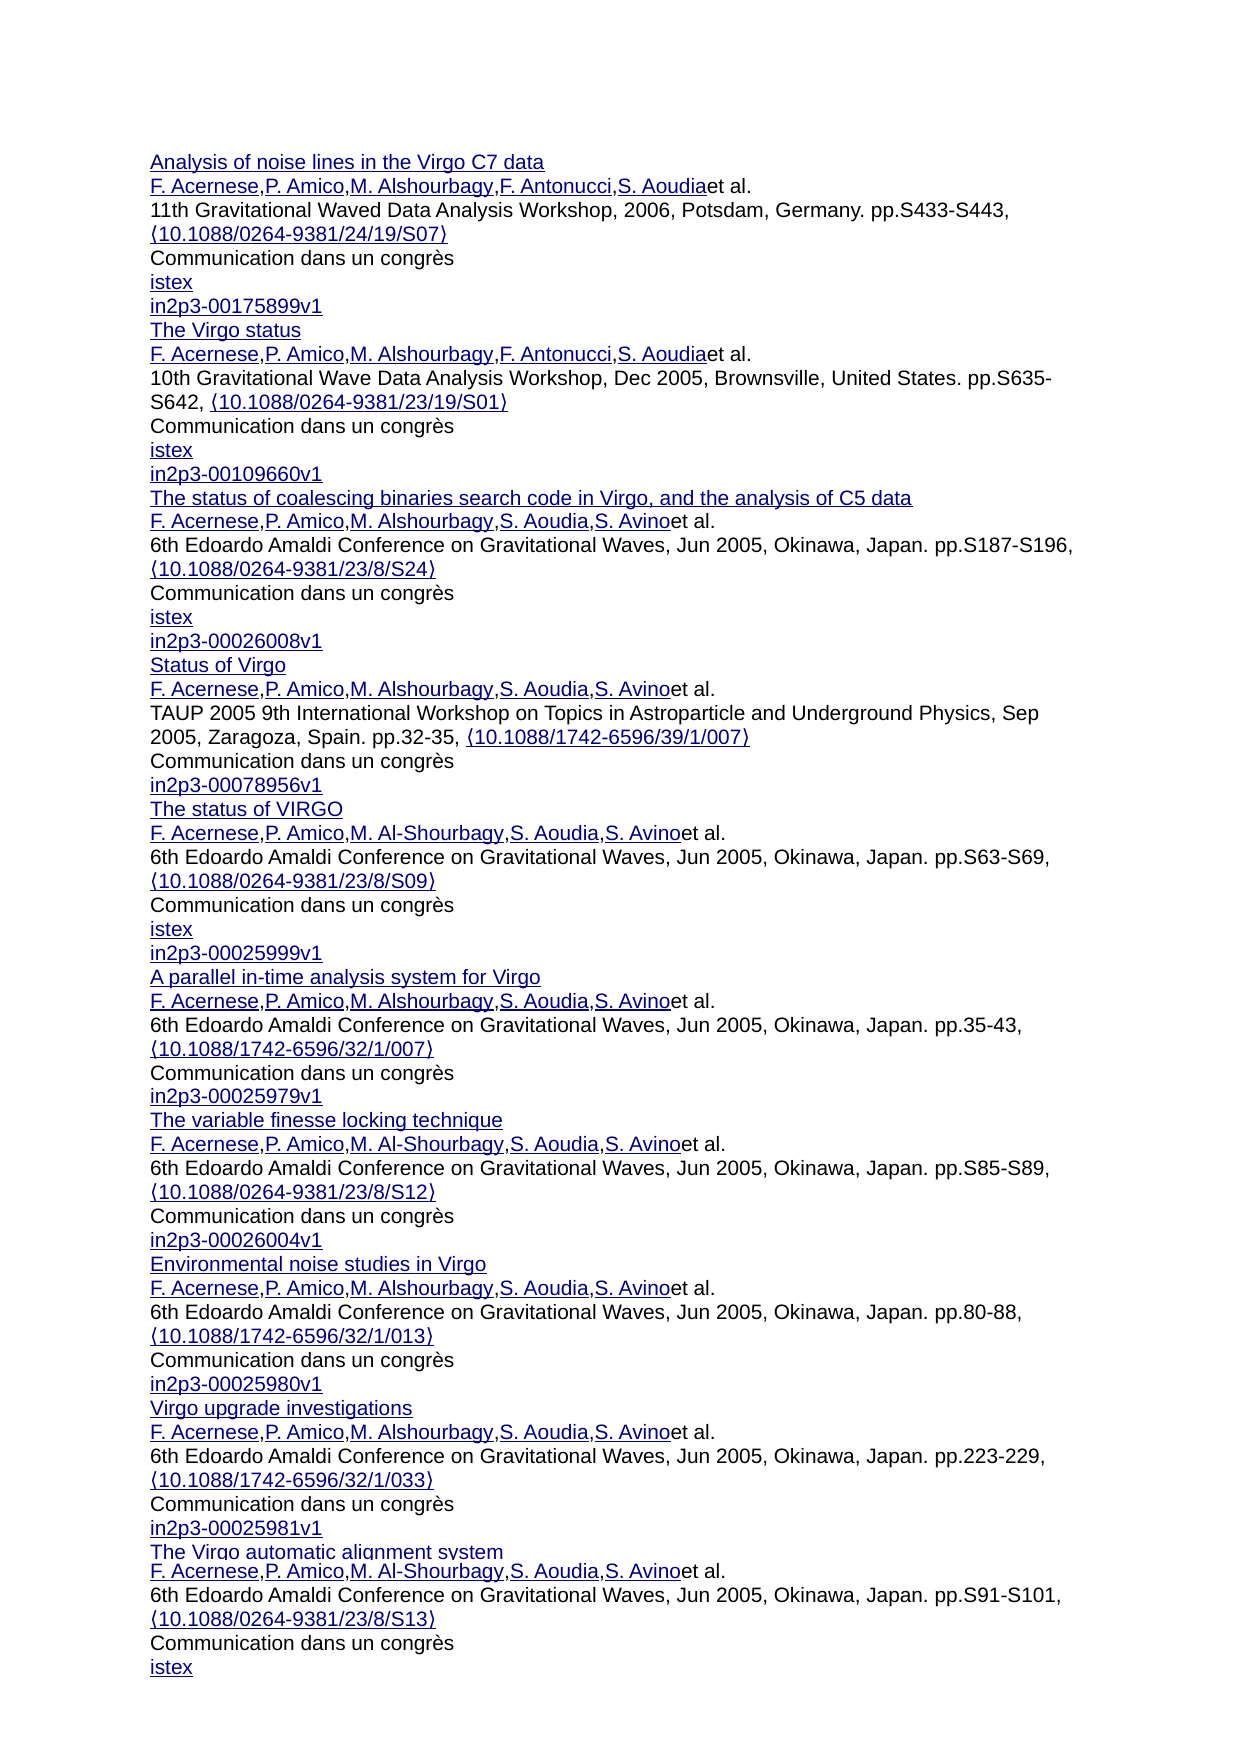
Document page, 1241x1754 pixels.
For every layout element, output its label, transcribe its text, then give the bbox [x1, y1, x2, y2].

table_cell The Virgo automatic alignment system F. Acernese,P. Amico,M. Al-Shourbagy,S. Aoudia,S. Avinoet al. 6th Edoardo Amaldi Conference on Gravitational Waves, Jun 2005, Okinawa, Japan. pp.S91-S101, ⟨10.1088/0264-9381/23/8/S13⟩ Communication dans un congrès istex [150, 1540, 1090, 1679]
table_cell Environmental noise studies in Virgo F. Acernese,P. Amico,M. Alshourbagy,S. Aoudia,S. Avinoet al. 6th Edoardo Amaldi Conference on Gravitational Waves, Jun 2005, Okinawa, Japan. pp.80-88, ⟨10.1088/1742-6596/32/1/013⟩ Communication dans un congrès in2p3-00025980v1 [150, 1252, 1090, 1396]
table_cell The variable finesse locking technique F. Acernese,P. Amico,M. Al-Shourbagy,S. Aoudia,S. Avinoet al. 6th Edoardo Amaldi Conference on Gravitational Waves, Jun 2005, Okinawa, Japan. pp.S85-S89, ⟨10.1088/0264-9381/23/8/S12⟩ Communication dans un congrès in2p3-00026004v1 [150, 1108, 1090, 1252]
table_cell The status of VIRGO F. Acernese,P. Amico,M. Al-Shourbagy,S. Aoudia,S. Avinoet al. 6th Edoardo Amaldi Conference on Gravitational Waves, Jun 2005, Okinawa, Japan. pp.S63-S69, ⟨10.1088/0264-9381/23/8/S09⟩ Communication dans un congrès istex in2p3-00025999v1 [150, 797, 1090, 964]
table_cell The status of coalescing binaries search code in Virgo, and the analysis of C5 data F. Acernese,P. Amico,M. Alshourbagy,S. Aoudia,S. Avinoet al. 6th Edoardo Amaldi Conference on Gravitational Waves, Jun 2005, Okinawa, Japan. pp.S187-S196, ⟨10.1088/0264-9381/23/8/S24⟩ Communication dans un congrès istex in2p3-00026008v1 [150, 485, 1090, 653]
table_cell Virgo upgrade investigations F. Acernese,P. Amico,M. Alshourbagy,S. Aoudia,S. Avinoet al. 6th Edoardo Amaldi Conference on Gravitational Waves, Jun 2005, Okinawa, Japan. pp.223-229, ⟨10.1088/1742-6596/32/1/033⟩ Communication dans un congrès in2p3-00025981v1 [150, 1396, 1090, 1539]
table_cell A parallel in-time analysis system for Virgo F. Acernese,P. Amico,M. Alshourbagy,S. Aoudia,S. Avinoet al. 6th Edoardo Amaldi Conference on Gravitational Waves, Jun 2005, Okinawa, Japan. pp.35-43, ⟨10.1088/1742-6596/32/1/007⟩ Communication dans un congrès in2p3-00025979v1 [150, 965, 1090, 1108]
table_cell Analysis of noise lines in the Virgo C7 data F. Acernese,P. Amico,M. Alshourbagy,F. Antonucci,S. Aoudiaet al. 11th Gravitational Waved Data Analysis Workshop, 2006, Potsdam, Germany. pp.S433-S443, ⟨10.1088/0264-9381/24/19/S07⟩ Communication dans un congrès istex in2p3-00175899v1 [150, 150, 1090, 318]
table_cell Status of Virgo F. Acernese,P. Amico,M. Alshourbagy,S. Aoudia,S. Avinoet al. TAUP 2005 9th International Workshop on Topics in Astroparticle and Underground Physics, Sep 2005, Zaragoza, Spain. pp.32-35, ⟨10.1088/1742-6596/39/1/007⟩ Communication dans un congrès in2p3-00078956v1 [150, 653, 1090, 797]
table_cell The Virgo status F. Acernese,P. Amico,M. Alshourbagy,F. Antonucci,S. Aoudiaet al. 10th Gravitational Wave Data Analysis Workshop, Dec 2005, Brownsville, United States. pp.S635-S642, ⟨10.1088/0264-9381/23/19/S01⟩ Communication dans un congrès istex in2p3-00109660v1 [150, 318, 1090, 485]
